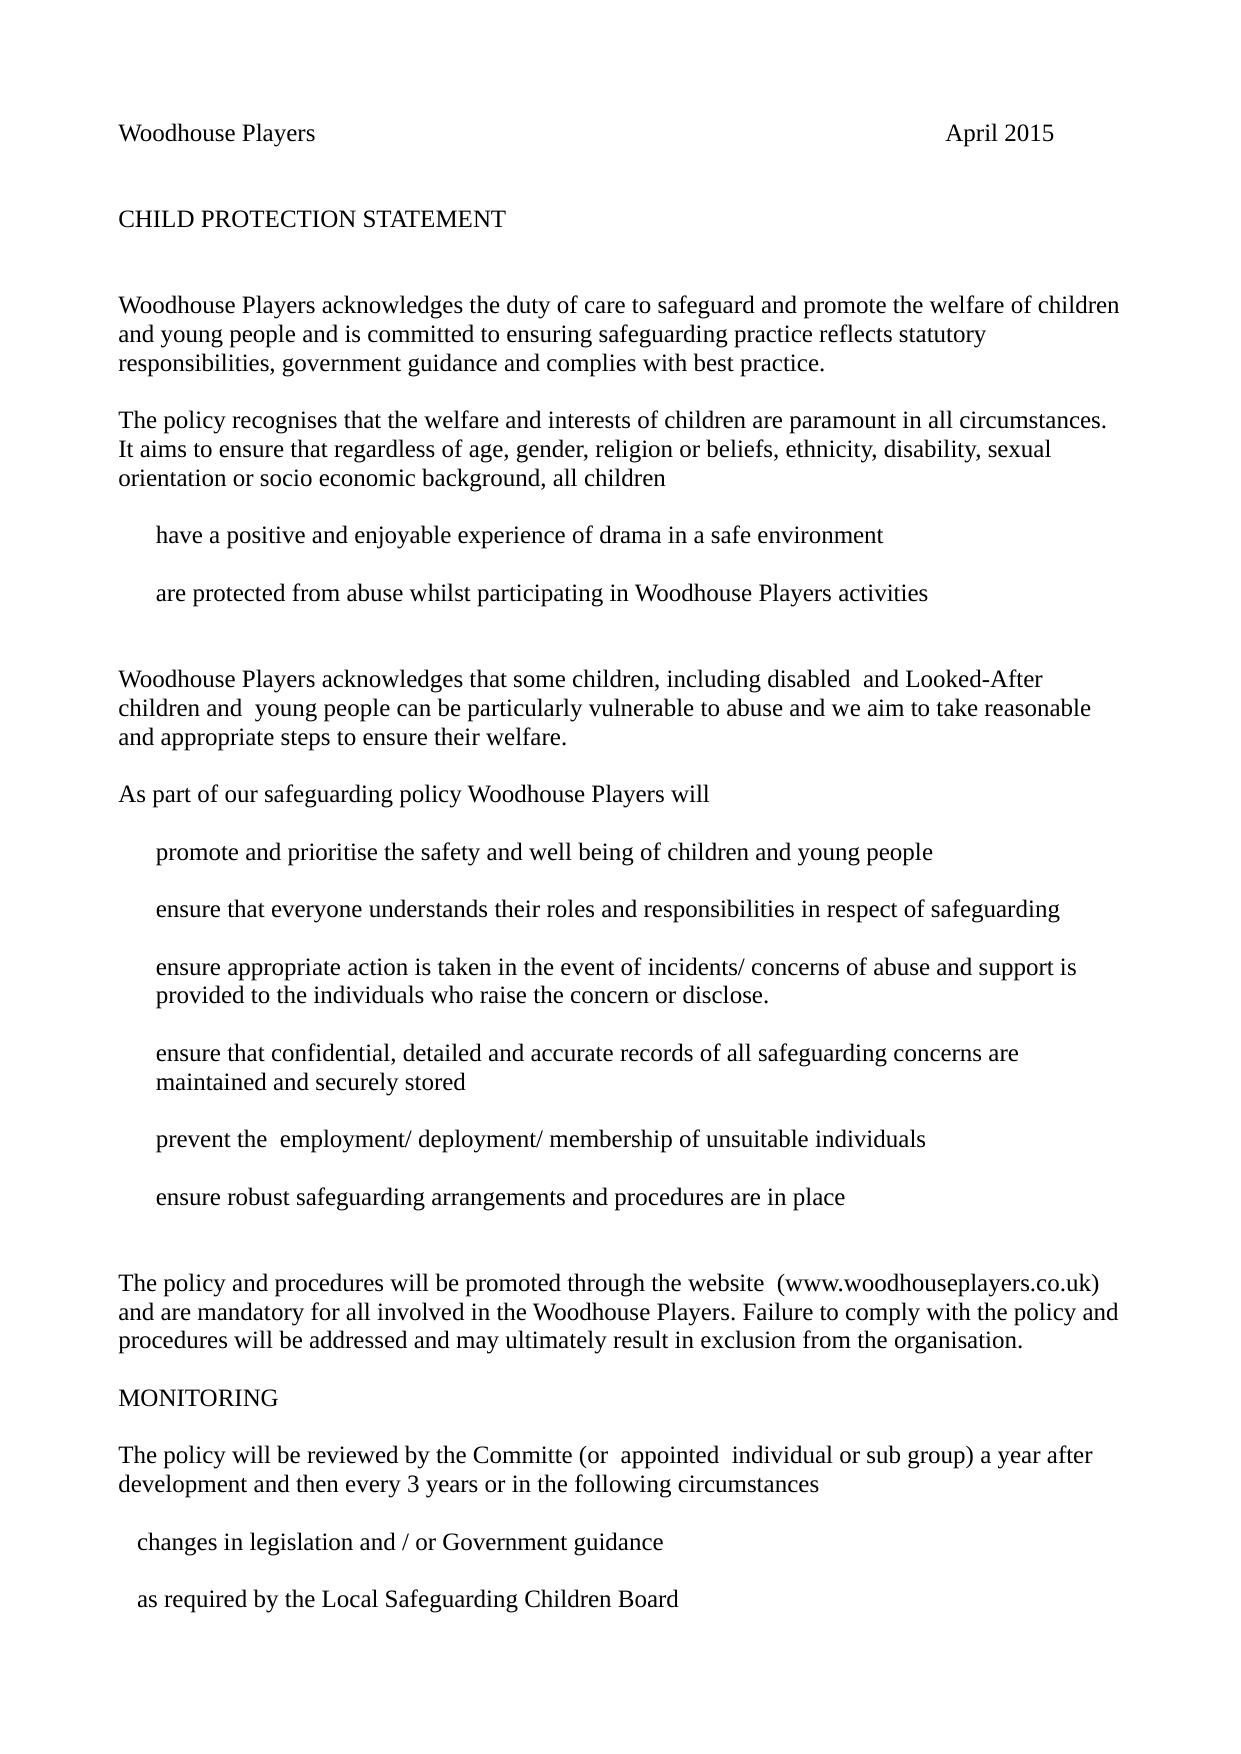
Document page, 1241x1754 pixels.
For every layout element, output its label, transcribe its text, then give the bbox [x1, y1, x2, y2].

text promote and prioritise the safety and well being of children and young people [118, 837, 1122, 866]
text The policy will be reviewed by the Committe (or appointed individual or sub group) a year after development and then every 3 years or in the following circumstances [118, 1441, 1122, 1498]
text ensure that confidential, detailed and accurate records of all safeguarding concerns are [118, 1038, 1122, 1067]
text ensure that everyone understands their roles and responsibilities in respect of safeguarding [118, 894, 1122, 923]
text MONITORING [118, 1383, 1122, 1412]
text changes in legislation and / or Government guidance [118, 1527, 1122, 1556]
text maintained and securely stored [118, 1067, 1122, 1096]
text prevent the employment/ deployment/ membership of unsuitable individuals [118, 1124, 1122, 1153]
text Woodhouse Players acknowledges the duty of care to safeguard and promote the welfare of children and young people and is committed to ensuring safeguarding practice reflects statutory responsibilities, government guidance and complies with best practice. [118, 291, 1122, 377]
text ensure appropriate action is taken in the event of incidents/ concerns of abuse and support is [118, 952, 1122, 981]
text provided to the individuals who raise the concern or disclose. [118, 981, 1122, 1009]
text As part of our safeguarding policy Woodhouse Players will [118, 779, 1122, 808]
text ensure robust safeguarding arrangements and procedures are in place [118, 1182, 1122, 1211]
text are protected from abuse whilst participating in Woodhouse Players activities [118, 578, 1122, 607]
text have a positive and enjoyable experience of drama in a safe environment [118, 521, 1122, 549]
text as required by the Local Safeguarding Children Board [118, 1584, 1122, 1613]
text The policy and procedures will be promoted through the website (www.woodhouseplayers.co.uk) and are mandatory for all involved in the Woodhouse Players. Failure to comply with the policy and procedures will be addressed and may ultimately result in exclusion from the organisation. [118, 1268, 1122, 1354]
text The policy recognises that the welfare and interests of children are paramount in all circumstances. It aims to ensure that regardless of age, gender, religion or beliefs, ethnicity, disability, sexual orientation or socio economic background, all children [118, 406, 1122, 492]
text Woodhouse Players April 2015 [118, 118, 1122, 147]
text Woodhouse Players acknowledges that some children, including disabled and Looked-After children and young people can be particularly vulnerable to abuse and we aim to take reasonable and appropriate steps to ensure their welfare. [118, 664, 1122, 751]
text CHILD PROTECTION STATEMENT [118, 204, 1122, 233]
